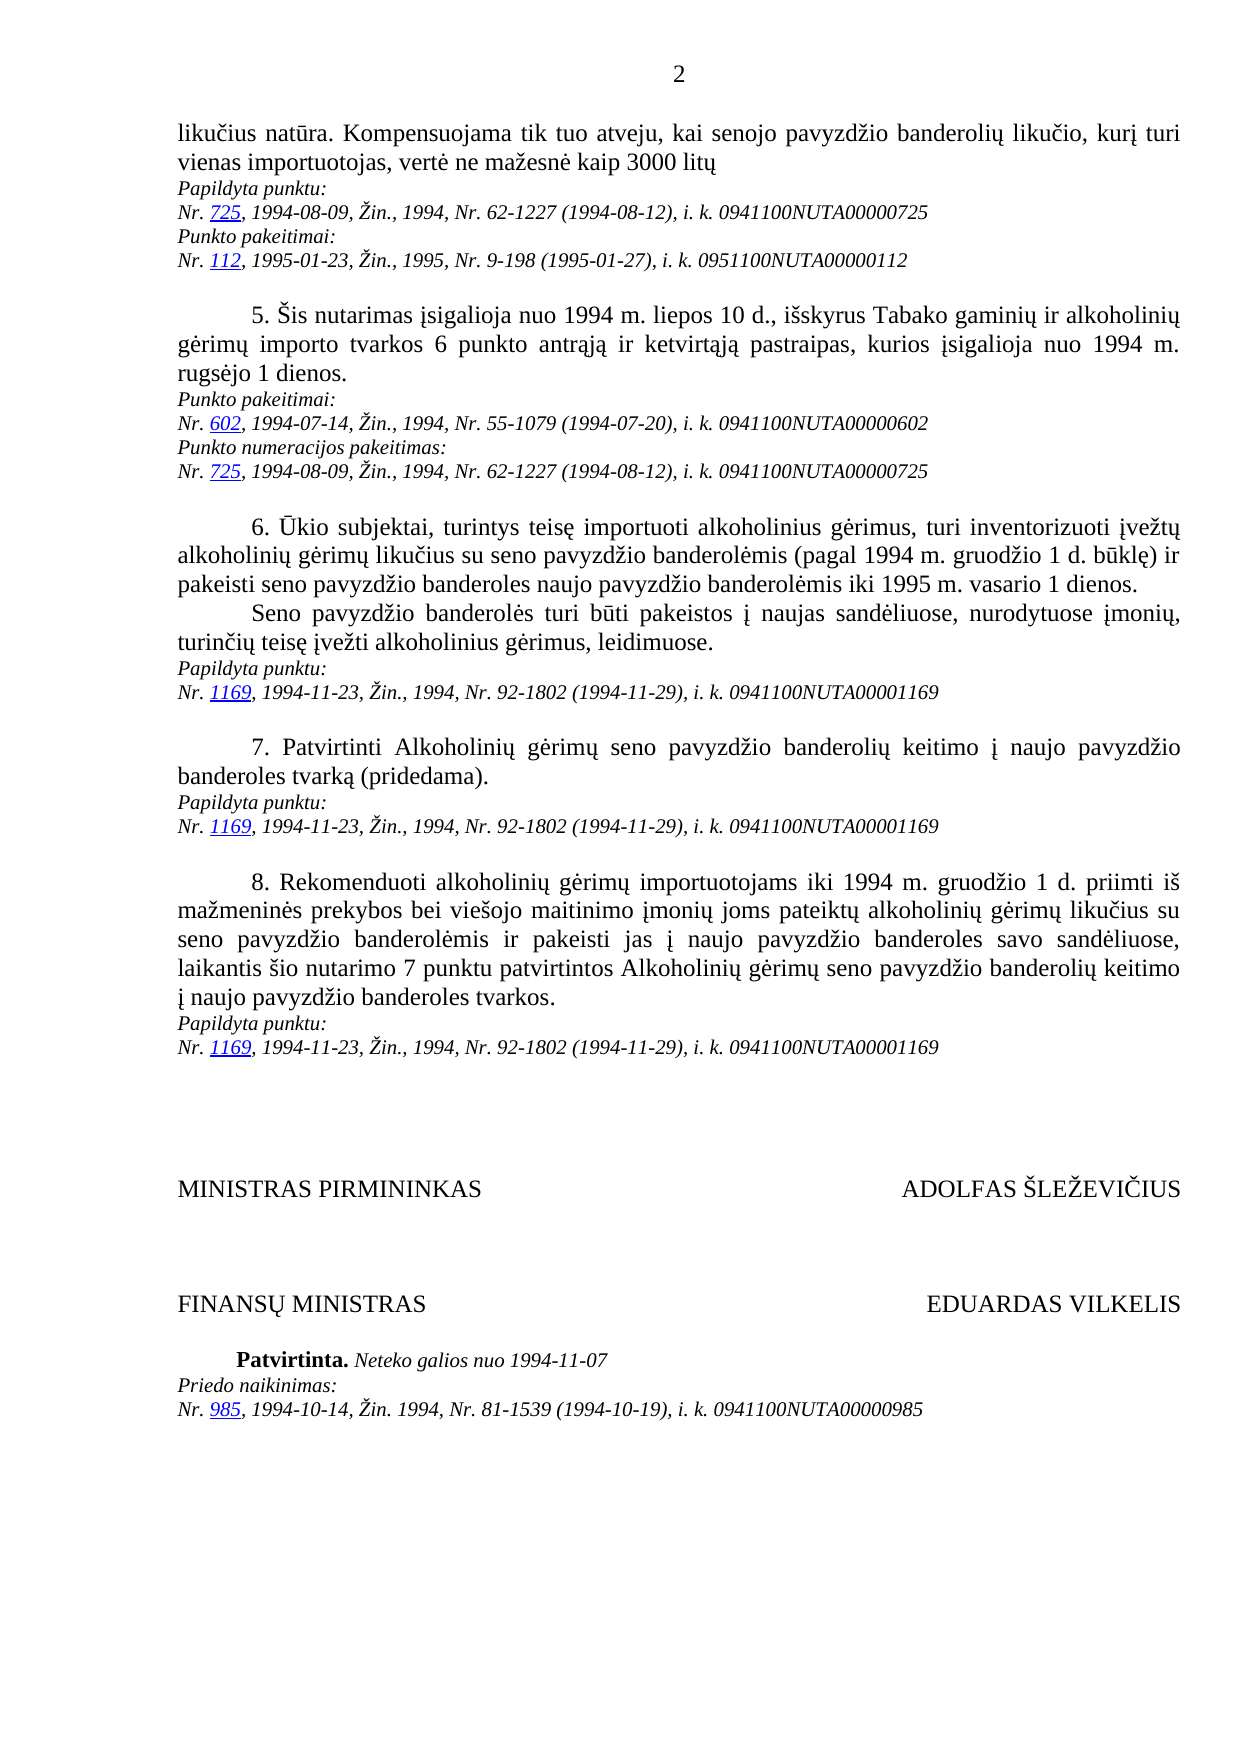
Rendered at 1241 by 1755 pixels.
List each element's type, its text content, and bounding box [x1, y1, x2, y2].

text MINISTRAS PIRMININKAS ADOLFAS ŠLEŽEVIČIUS [177, 1174, 1181, 1202]
text Papildyta punktu: [177, 176, 1181, 200]
text Punkto pakeitimai: [177, 387, 1181, 411]
text Punkto numeracijos pakeitimas: [177, 435, 1181, 459]
text 7. Patvirtinti Alkoholinių gėrimų seno pavyzdžio banderolių keitimo į naujo pavyzdžio banderoles tvarką (pridedama). [177, 732, 1181, 790]
text Nr. 1169, 1994-11-23, Žin., 1994, Nr. 92-1802 (1994-11-29), i. k. 0941100NUTA00001169 [177, 1035, 1181, 1059]
text Nr. 602, 1994-07-14, Žin., 1994, Nr. 55-1079 (1994-07-20), i. k. 0941100NUTA00000602 [177, 411, 1181, 435]
text Papildyta punktu: [177, 656, 1181, 680]
text Seno pavyzdžio banderolės turi būti pakeistos į naujas sandėliuose, nurodytuose įmonių, turinčių teisę įvežti alkoholinius gėrimus, leidimuose. [177, 598, 1181, 656]
text Punkto pakeitimai: [177, 224, 1181, 248]
text FINANSŲ MINISTRAS EDUARDAS VILKELIS [177, 1289, 1181, 1317]
text Papildyta punktu: [177, 1011, 1181, 1035]
text likučius natūra. Kompensuojama tik tuo atveju, kai senojo pavyzdžio banderolių likučio, kurį turi vienas importuotojas, vertė ne mažesnė kaip 3000 litų [177, 118, 1181, 176]
text Nr. 985, 1994-10-14, Žin. 1994, Nr. 81-1539 (1994-10-19), i. k. 0941100NUTA00000985 [177, 1397, 1181, 1421]
text 5. Šis nutarimas įsigalioja nuo 1994 m. liepos 10 d., išskyrus Tabako gaminių ir alkoholinių gėrimų importo tvarkos 6 punkto antrąją ir ketvirtąją pastraipas, kurios įsigalioja nuo 1994 m. rugsėjo 1 dienos. [177, 301, 1181, 387]
text Nr. 1169, 1994-11-23, Žin., 1994, Nr. 92-1802 (1994-11-29), i. k. 0941100NUTA00001169 [177, 814, 1181, 838]
text Patvirtinta. Neteko galios nuo 1994-11-07 [177, 1346, 1181, 1373]
text Priedo naikinimas: [177, 1373, 1181, 1397]
text Nr. 1169, 1994-11-23, Žin., 1994, Nr. 92-1802 (1994-11-29), i. k. 0941100NUTA00001169 [177, 680, 1181, 704]
text Nr. 725, 1994-08-09, Žin., 1994, Nr. 62-1227 (1994-08-12), i. k. 0941100NUTA00000725 [177, 459, 1181, 483]
text Papildyta punktu: [177, 790, 1181, 814]
text 6. Ūkio subjektai, turintys teisę importuoti alkoholinius gėrimus, turi inventorizuoti įvežtų alkoholinių gėrimų likučius su seno pavyzdžio banderolėmis (pagal 1994 m. gruodžio 1 d. būklę) ir pakeisti seno pavyzdžio banderoles naujo pavyzdžio banderolėmis iki 1995 m. vasario 1 dienos. [177, 512, 1181, 598]
text 8. Rekomenduoti alkoholinių gėrimų importuotojams iki 1994 m. gruodžio 1 d. priimti iš mažmeninės prekybos bei viešojo maitinimo įmonių joms pateiktų alkoholinių gėrimų likučius su seno pavyzdžio banderolėmis ir pakeisti jas į naujo pavyzdžio banderoles savo sandėliuose, laikantis šio nutarimo 7 punktu patvirtintos Alkoholinių gėrimų seno pavyzdžio banderolių keitimo į naujo pavyzdžio banderoles tvarkos. [177, 867, 1181, 1011]
text Nr. 725, 1994-08-09, Žin., 1994, Nr. 62-1227 (1994-08-12), i. k. 0941100NUTA00000725 [177, 200, 1181, 224]
text Nr. 112, 1995-01-23, Žin., 1995, Nr. 9-198 (1995-01-27), i. k. 0951100NUTA00000112 [177, 248, 1181, 272]
